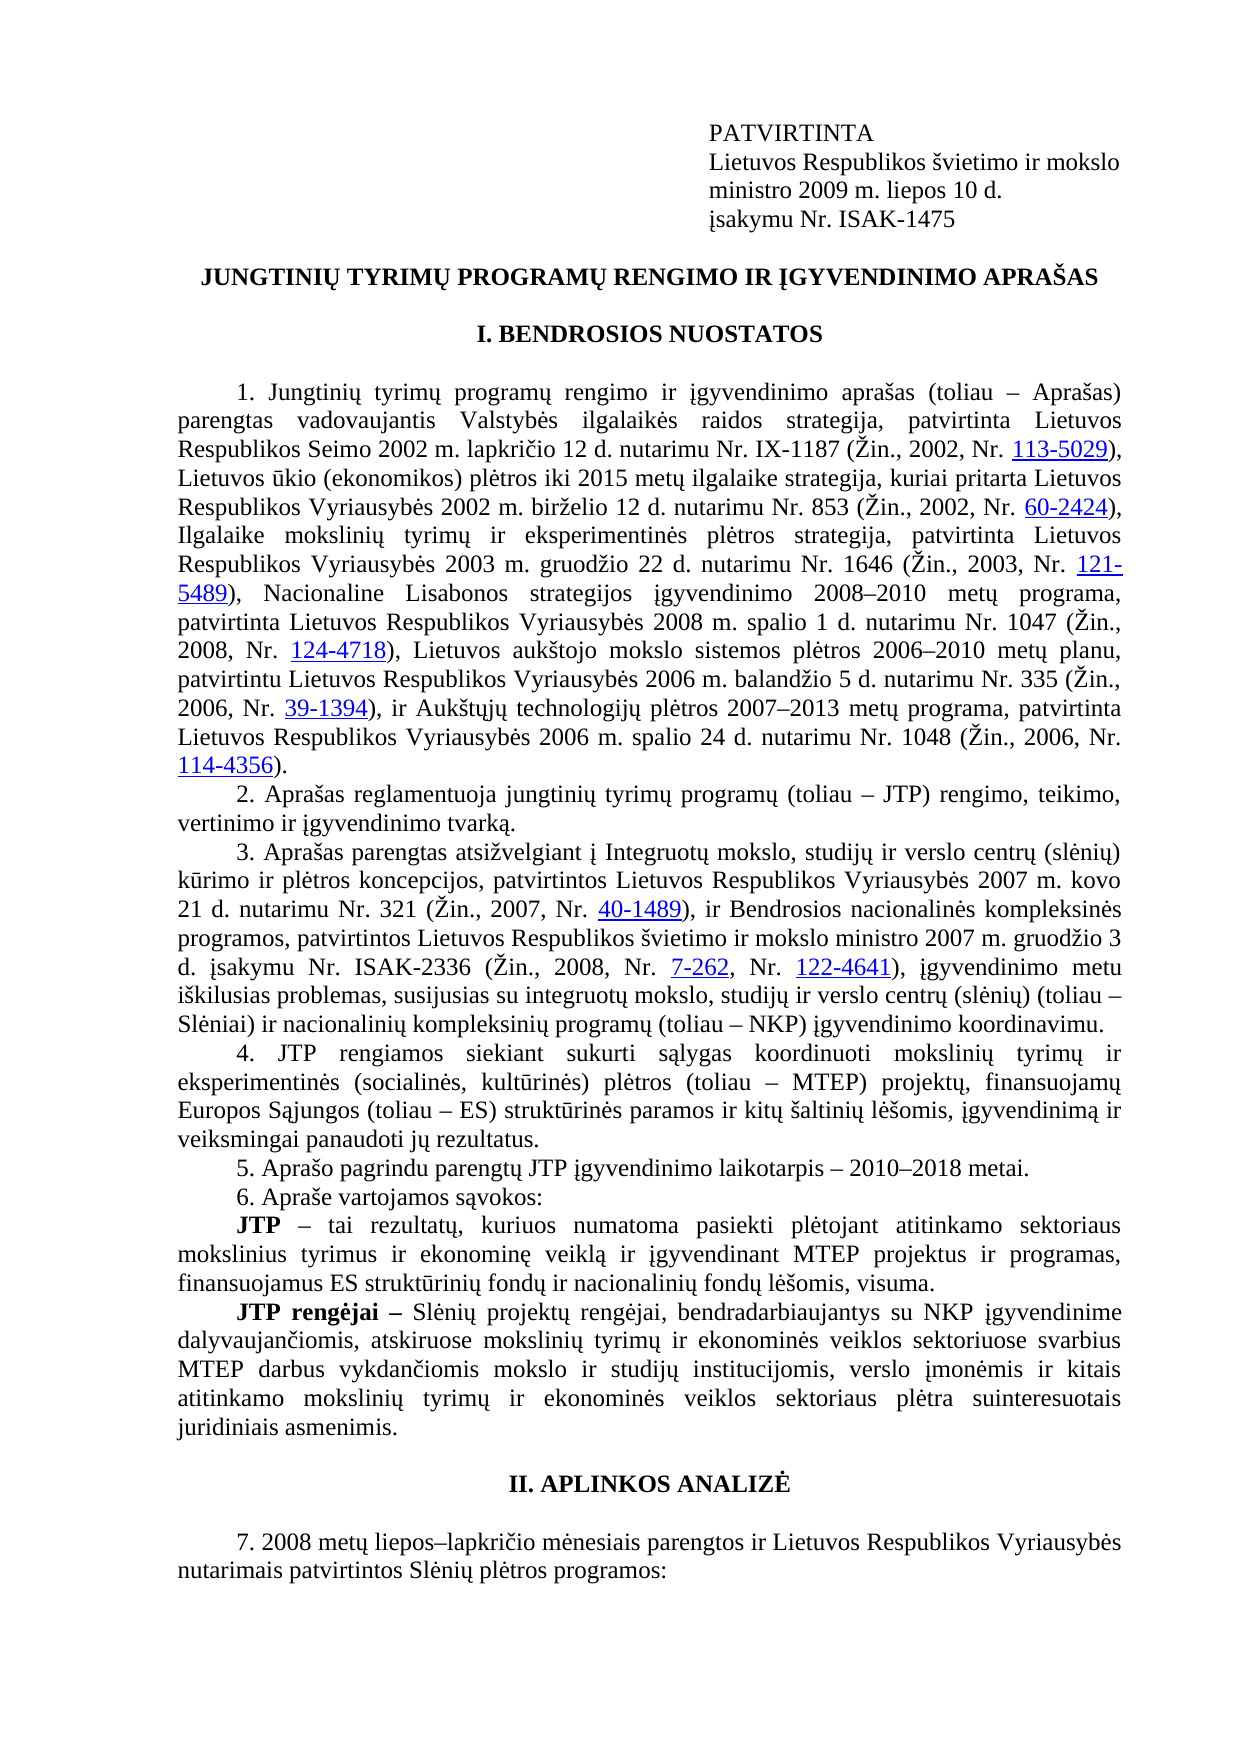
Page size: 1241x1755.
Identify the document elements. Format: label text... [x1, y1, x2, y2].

text ministro 2009 m. liepos 10 d. [177, 176, 1122, 204]
text 4. JTP rengiamos siekiant sukurti sąlygas koordinuoti mokslinių tyrimų ir eksperimentinės (socialinės, kultūrinės) plėtros (toliau – MTEP) projektų, finansuojamų Europos Sąjungos (toliau – ES) struktūrinės paramos ir kitų šaltinių lėšomis, įgyvendinimą ir veiksmingai panaudoti jų rezultatus. [177, 1038, 1122, 1153]
text įsakymu Nr. ISAK-1475 [177, 204, 1122, 233]
text 6. Apraše vartojamos sąvokos: [177, 1182, 1122, 1211]
text I. BENDROSIOS NUOSTATOS [177, 319, 1122, 348]
text PATVIRTINTA [709, 118, 1122, 147]
text Lietuvos Respublikos švietimo ir mokslo [177, 147, 1122, 176]
text 5. Aprašo pagrindu parengtų JTP įgyvendinimo laikotarpis – 2010–2018 metai. [177, 1153, 1122, 1182]
text II. APLINKOS ANALIZĖ [177, 1469, 1122, 1498]
text 1. Jungtinių tyrimų programų rengimo ir įgyvendinimo aprašas (toliau – Aprašas) parengtas vadovaujantis Valstybės ilgalaikės raidos strategija, patvirtinta Lietuvos Respublikos Seimo 2002 m. lapkričio 12 d. nutarimu Nr. IX-1187 (Žin., 2002, Nr. 113-5029), Lietuvos ūkio (ekonomikos) plėtros iki 2015 metų ilgalaike strategija, kuriai pritarta Lietuvos Respublikos Vyriausybės 2002 m. birželio 12 d. nutarimu Nr. 853 (Žin., 2002, Nr. 60-2424), Ilgalaike mokslinių tyrimų ir eksperimentinės plėtros strategija, patvirtinta Lietuvos Respublikos Vyriausybės 2003 m. gruodžio 22 d. nutarimu Nr. 1646 (Žin., 2003, Nr. 121-5489), Nacionaline Lisabonos strategijos įgyvendinimo 2008–2010 metų programa, patvirtinta Lietuvos Respublikos Vyriausybės 2008 m. spalio 1 d. nutarimu Nr. 1047 (Žin., 2008, Nr. 124-4718), Lietuvos aukštojo mokslo sistemos plėtros 2006–2010 metų planu, patvirtintu Lietuvos Respublikos Vyriausybės 2006 m. balandžio 5 d. nutarimu Nr. 335 (Žin., 2006, Nr. 39-1394), ir Aukštųjų technologijų plėtros 2007–2013 metų programa, patvirtinta Lietuvos Respublikos Vyriausybės 2006 m. spalio 24 d. nutarimu Nr. 1048 (Žin., 2006, Nr. 114-4356). [177, 377, 1122, 779]
text JUNGTINIŲ TYRIMŲ PROGRAMŲ RENGIMO IR ĮGYVENDINIMO APRAŠAS [177, 262, 1122, 291]
text 7. 2008 metų liepos–lapkričio mėnesiais parengtos ir Lietuvos Respublikos Vyriausybės nutarimais patvirtintos Slėnių plėtros programos: [177, 1527, 1122, 1584]
text JTP – tai rezultatų, kuriuos numatoma pasiekti plėtojant atitinkamo sektoriaus mokslinius tyrimus ir ekonominę veiklą ir įgyvendinant MTEP projektus ir programas, finansuojamus ES struktūrinių fondų ir nacionalinių fondų lėšomis, visuma. [177, 1211, 1122, 1297]
text 3. Aprašas parengtas atsižvelgiant į Integruotų mokslo, studijų ir verslo centrų (slėnių) kūrimo ir plėtros koncepcijos, patvirtintos Lietuvos Respublikos Vyriausybės 2007 m. kovo 21 d. nutarimu Nr. 321 (Žin., 2007, Nr. 40-1489), ir Bendrosios nacionalinės kompleksinės programos, patvirtintos Lietuvos Respublikos švietimo ir mokslo ministro 2007 m. gruodžio 3 d. įsakymu Nr. ISAK-2336 (Žin., 2008, Nr. 7-262, Nr. 122-4641), įgyvendinimo metu iškilusias problemas, susijusias su integruotų mokslo, studijų ir verslo centrų (slėnių) (toliau – Slėniai) ir nacionalinių kompleksinių programų (toliau – NKP) įgyvendinimo koordinavimu. [177, 837, 1122, 1038]
text 2. Aprašas reglamentuoja jungtinių tyrimų programų (toliau – JTP) rengimo, teikimo, vertinimo ir įgyvendinimo tvarką. [177, 779, 1122, 837]
text JTP rengėjai – Slėnių projektų rengėjai, bendradarbiaujantys su NKP įgyvendinime dalyvaujančiomis, atskiruose mokslinių tyrimų ir ekonominės veiklos sektoriuose svarbius MTEP darbus vykdančiomis mokslo ir studijų institucijomis, verslo įmonėmis ir kitais atitinkamo mokslinių tyrimų ir ekonominės veiklos sektoriaus plėtra suinteresuotais juridiniais asmenimis. [177, 1297, 1122, 1441]
